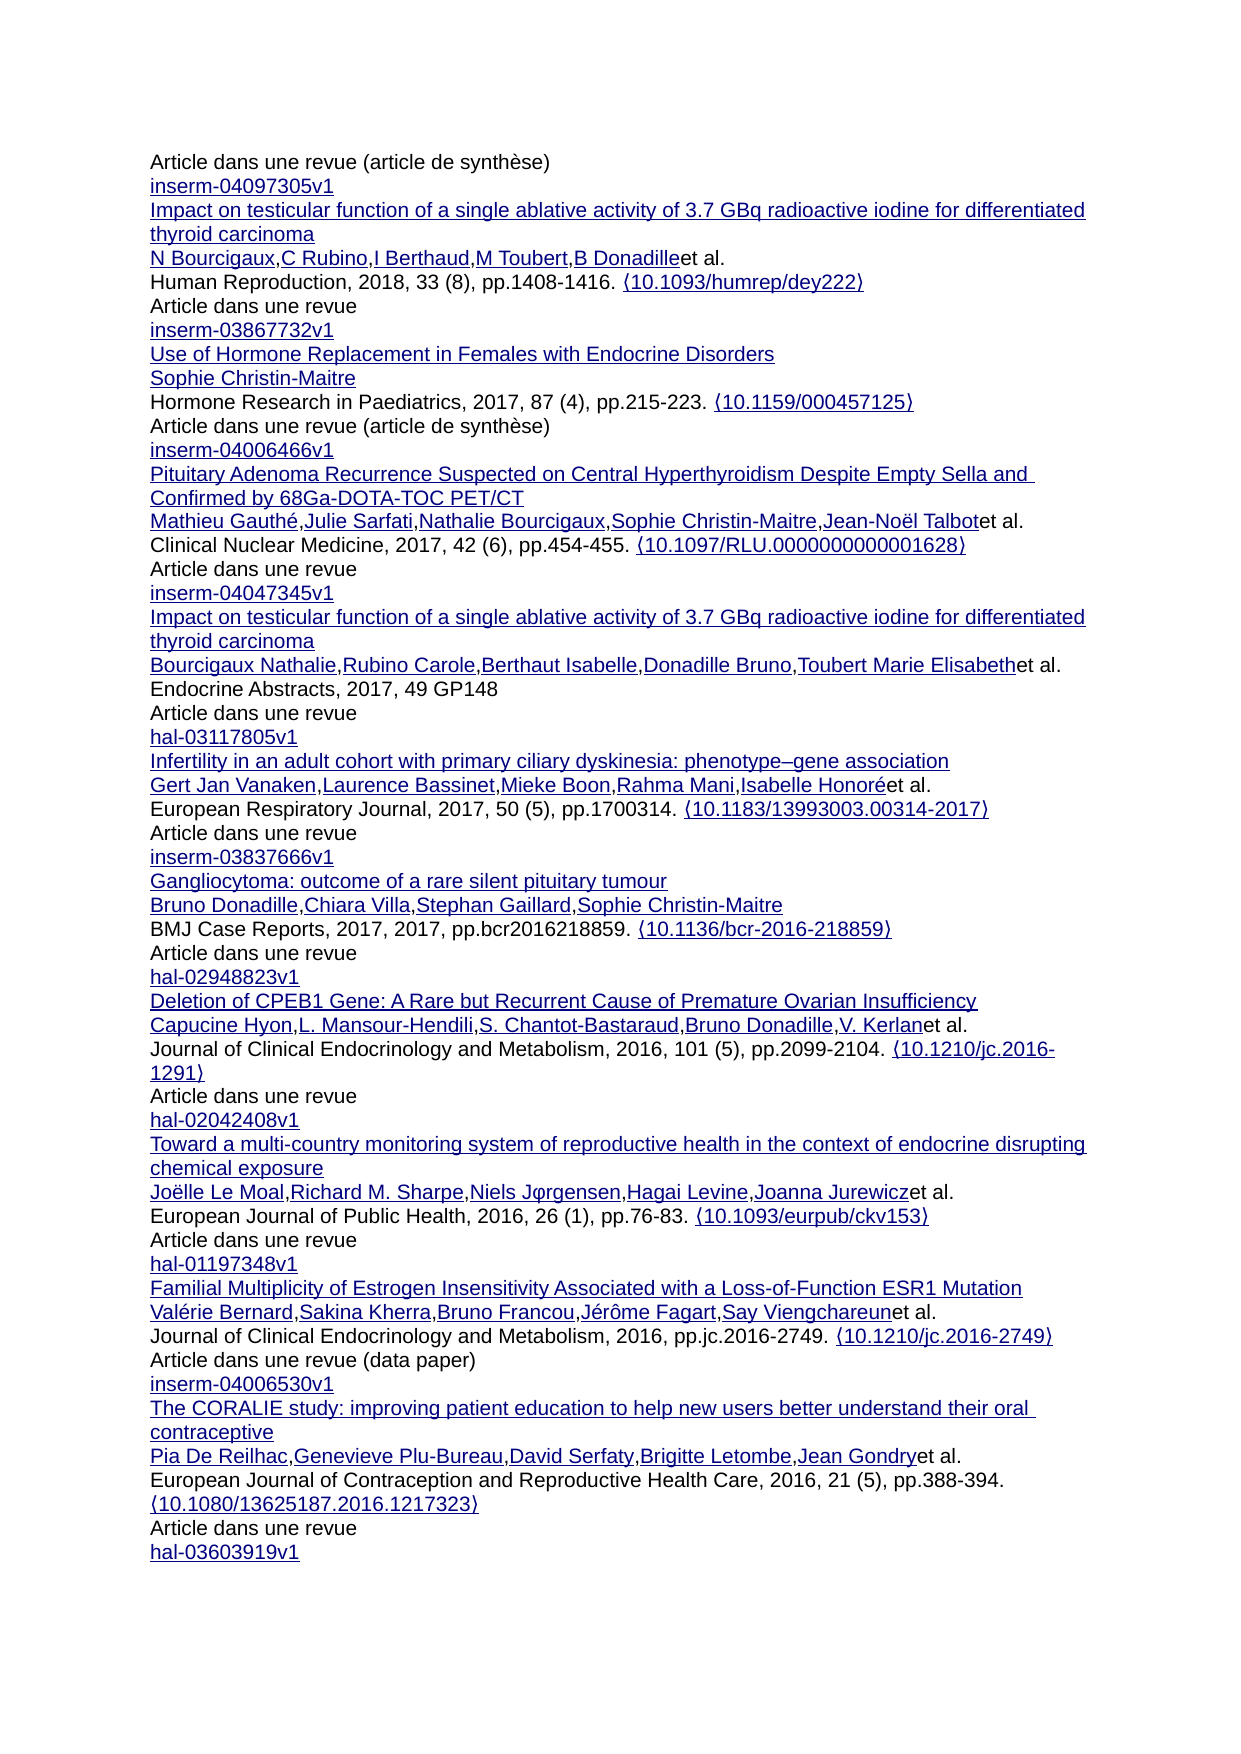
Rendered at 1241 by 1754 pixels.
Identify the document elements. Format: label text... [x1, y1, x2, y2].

table_cell Deletion of CPEB1 Gene: A Rare but Recurrent Cause of Premature Ovarian Insufficiency Capucine Hyon,L. Mansour-Hendili,S. Chantot-Bastaraud,Bruno Donadille,V. Kerlanet al. Journal of Clinical Endocrinology and Metabolism, 2016, 101 (5), pp.2099-2104. ⟨10.1210/jc.2016-1291⟩ Article dans une revue hal-02042408v1 [150, 989, 1090, 1132]
table_cell Impact on testicular function of a single ablative activity of 3.7 GBq radioactive iodine for differentiated thyroid carcinoma N Bourcigaux,C Rubino,I Berthaud,M Toubert,B Donadilleet al. Human Reproduction, 2018, 33 (8), pp.1408-1416. ⟨10.1093/humrep/dey222⟩ Article dans une revue inserm-03867732v1 [150, 198, 1090, 342]
table_cell Article dans une revue (article de synthèse) inserm-04097305v1 [150, 150, 1090, 198]
table_cell Impact on testicular function of a single ablative activity of 3.7 GBq radioactive iodine for differentiated thyroid carcinoma Bourcigaux Nathalie,Rubino Carole,Berthaut Isabelle,Donadille Bruno,Toubert Marie Elisabethet al. Endocrine Abstracts, 2017, 49 GP148 Article dans une revue hal-03117805v1 [150, 605, 1090, 749]
table_cell Toward a multi-country monitoring system of reproductive health in the context of endocrine disrupting chemical exposure Joëlle Le Moal,Richard M. Sharpe,Niels Jφrgensen,Hagai Levine,Joanna Jurewiczet al. European Journal of Public Health, 2016, 26 (1), pp.76-83. ⟨10.1093/eurpub/ckv153⟩ Article dans une revue hal-01197348v1 [150, 1132, 1090, 1276]
table_cell Familial Multiplicity of Estrogen Insensitivity Associated with a Loss-of-Function ESR1 Mutation Valérie Bernard,Sakina Kherra,Bruno Francou,Jérôme Fagart,Say Viengchareunet al. Journal of Clinical Endocrinology and Metabolism, 2016, pp.jc.2016-2749. ⟨10.1210/jc.2016-2749⟩ Article dans une revue (data paper) inserm-04006530v1 [150, 1276, 1090, 1396]
table_cell The CORALIE study: improving patient education to help new users better understand their oral contraceptive Pia De Reilhac,Genevieve Plu-Bureau,David Serfaty,Brigitte Letombe,Jean Gondryet al. European Journal of Contraception and Reproductive Health Care, 2016, 21 (5), pp.388-394. ⟨10.1080/13625187.2016.1217323⟩ Article dans une revue hal-03603919v1 [150, 1396, 1090, 1563]
table_cell Use of Hormone Replacement in Females with Endocrine Disorders Sophie Christin-Maitre Hormone Research in Paediatrics, 2017, 87 (4), pp.215-223. ⟨10.1159/000457125⟩ Article dans une revue (article de synthèse) inserm-04006466v1 [150, 342, 1090, 461]
table_cell Pituitary Adenoma Recurrence Suspected on Central Hyperthyroidism Despite Empty Sella and Confirmed by 68Ga-DOTA-TOC PET/CT Mathieu Gauthé,Julie Sarfati,Nathalie Bourcigaux,Sophie Christin-Maitre,Jean-Noël Talbotet al. Clinical Nuclear Medicine, 2017, 42 (6), pp.454-455. ⟨10.1097/RLU.0000000000001628⟩ Article dans une revue inserm-04047345v1 [150, 461, 1090, 605]
table_cell Infertility in an adult cohort with primary ciliary dyskinesia: phenotype–gene association Gert Jan Vanaken,Laurence Bassinet,Mieke Boon,Rahma Mani,Isabelle Honoréet al. European Respiratory Journal, 2017, 50 (5), pp.1700314. ⟨10.1183/13993003.00314-2017⟩ Article dans une revue inserm-03837666v1 [150, 749, 1090, 869]
table_cell Gangliocytoma: outcome of a rare silent pituitary tumour Bruno Donadille,Chiara Villa,Stephan Gaillard,Sophie Christin-Maitre BMJ Case Reports, 2017, 2017, pp.bcr2016218859. ⟨10.1136/bcr-2016-218859⟩ Article dans une revue hal-02948823v1 [150, 869, 1090, 988]
